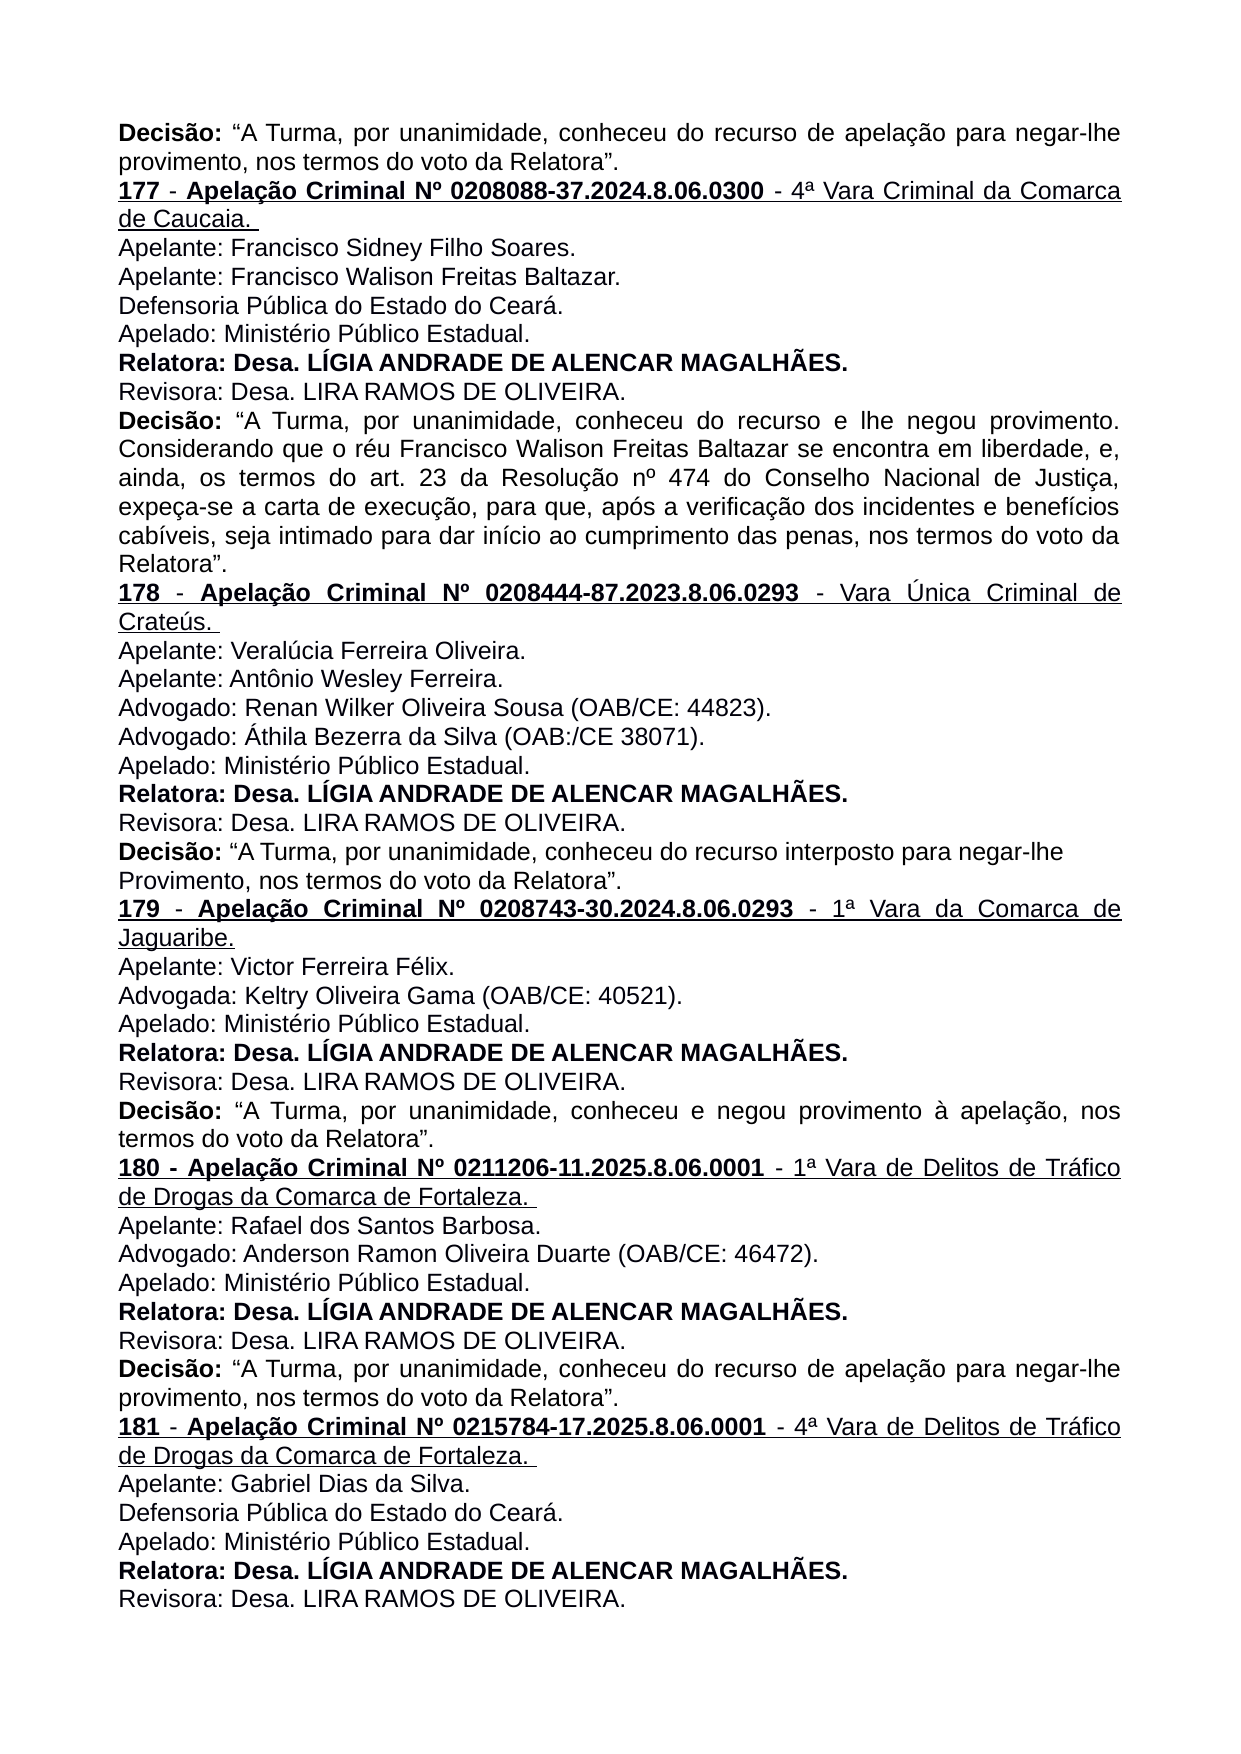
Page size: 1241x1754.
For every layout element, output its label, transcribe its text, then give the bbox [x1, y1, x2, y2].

text Decisão: “A Turma, por unanimidade, conheceu do recurso interposto para negar-lhe [118, 837, 1122, 866]
text 181 - Apelação Criminal Nº 0215784-17.2025.8.06.0001 - 4ª Vara de Delitos de Tráfico de Drogas da Comarca de Fortaleza. [118, 1412, 1122, 1469]
text Defensoria Pública do Estado do Ceará. [118, 291, 1122, 319]
text Revisora: Desa. LIRA RAMOS DE OLIVEIRA. [118, 1067, 1122, 1096]
text Relatora: Desa. LÍGIA ANDRADE DE ALENCAR MAGALHÃES. [118, 779, 1122, 808]
text Apelante: Veralúcia Ferreira Oliveira. [118, 636, 1122, 664]
text Relatora: Desa. LÍGIA ANDRADE DE ALENCAR MAGALHÃES. [118, 348, 1122, 377]
text 180 - Apelação Criminal Nº 0211206-11.2025.8.06.0001 - 1ª Vara de Delitos de Tráfico de Drogas da Comarca de Fortaleza. [118, 1153, 1122, 1211]
text Relatora: Desa. LÍGIA ANDRADE DE ALENCAR MAGALHÃES. [118, 1038, 1122, 1067]
text de Caucaia. [118, 202, 1122, 233]
text Apelado: Ministério Público Estadual. [118, 319, 1122, 348]
text Provimento, nos termos do voto da Relatora”. [118, 866, 1122, 894]
text Decisão: “A Turma, por unanimidade, conheceu do recurso e lhe negou provimento. Considerando que o réu Francisco Walison Freitas Baltazar se encontra em liberdade, e, ainda, os termos do art. 23 da Resolução nº 474 do Conselho Nacional de Justiça, expeça-se a carta de execução, para que, após a verificação dos incidentes e benefícios cabíveis, seja intimado para dar início ao cumprimento das penas, nos termos do voto da Relatora”. [118, 406, 1122, 578]
text Apelante: Rafael dos Santos Barbosa. [118, 1211, 1122, 1239]
text Decisão: “A Turma, por unanimidade, conheceu e negou provimento à apelação, nos termos do voto da Relatora”. [118, 1096, 1122, 1153]
text Revisora: Desa. LIRA RAMOS DE OLIVEIRA. [118, 1326, 1122, 1354]
text Apelante: Gabriel Dias da Silva. [118, 1469, 1122, 1498]
text Apelante: Francisco Walison Freitas Baltazar. [118, 262, 1122, 291]
text Decisão: “A Turma, por unanimidade, conheceu do recurso de apelação para negar-lhe provimento, nos termos do voto da Relatora”. [118, 118, 1122, 176]
text Relatora: Desa. LÍGIA ANDRADE DE ALENCAR MAGALHÃES. [118, 1297, 1122, 1326]
text 179 - Apelação Criminal Nº 0208743-30.2024.8.06.0293 - 1ª Vara da Comarca de [118, 894, 1122, 919]
text 177 - Apelação Criminal Nº 0208088-37.2024.8.06.0300 - 4ª Vara Criminal da Comarca [118, 176, 1122, 201]
text Advogada: Keltry Oliveira Gama (OAB/CE: 40521). [118, 981, 1122, 1009]
text 178 - Apelação Criminal Nº 0208444-87.2023.8.06.0293 - Vara Única Criminal de [118, 578, 1122, 603]
text Crateús. [118, 604, 1122, 636]
text Apelante: Victor Ferreira Félix. [118, 952, 1122, 981]
text Apelado: Ministério Público Estadual. [118, 1527, 1122, 1556]
text Apelante: Antônio Wesley Ferreira. [118, 664, 1122, 693]
text Revisora: Desa. LIRA RAMOS DE OLIVEIRA. [118, 808, 1122, 837]
text Revisora: Desa. LIRA RAMOS DE OLIVEIRA. [118, 1584, 1122, 1613]
text Relatora: Desa. LÍGIA ANDRADE DE ALENCAR MAGALHÃES. [118, 1556, 1122, 1584]
text Decisão: “A Turma, por unanimidade, conheceu do recurso de apelação para negar-lhe provimento, nos termos do voto da Relatora”. [118, 1354, 1122, 1412]
text Defensoria Pública do Estado do Ceará. [118, 1498, 1122, 1527]
text Apelado: Ministério Público Estadual. [118, 751, 1122, 779]
text Apelado: Ministério Público Estadual. [118, 1009, 1122, 1038]
text Advogado: Áthila Bezerra da Silva (OAB:/CE 38071). [118, 722, 1122, 751]
text Jaguaribe. [118, 921, 1122, 952]
text Advogado: Anderson Ramon Oliveira Duarte (OAB/CE: 46472). [118, 1239, 1122, 1268]
text Apelante: Francisco Sidney Filho Soares. [118, 233, 1122, 262]
text Advogado: Renan Wilker Oliveira Sousa (OAB/CE: 44823). [118, 693, 1122, 722]
text Apelado: Ministério Público Estadual. [118, 1268, 1122, 1297]
text Revisora: Desa. LIRA RAMOS DE OLIVEIRA. [118, 377, 1122, 406]
